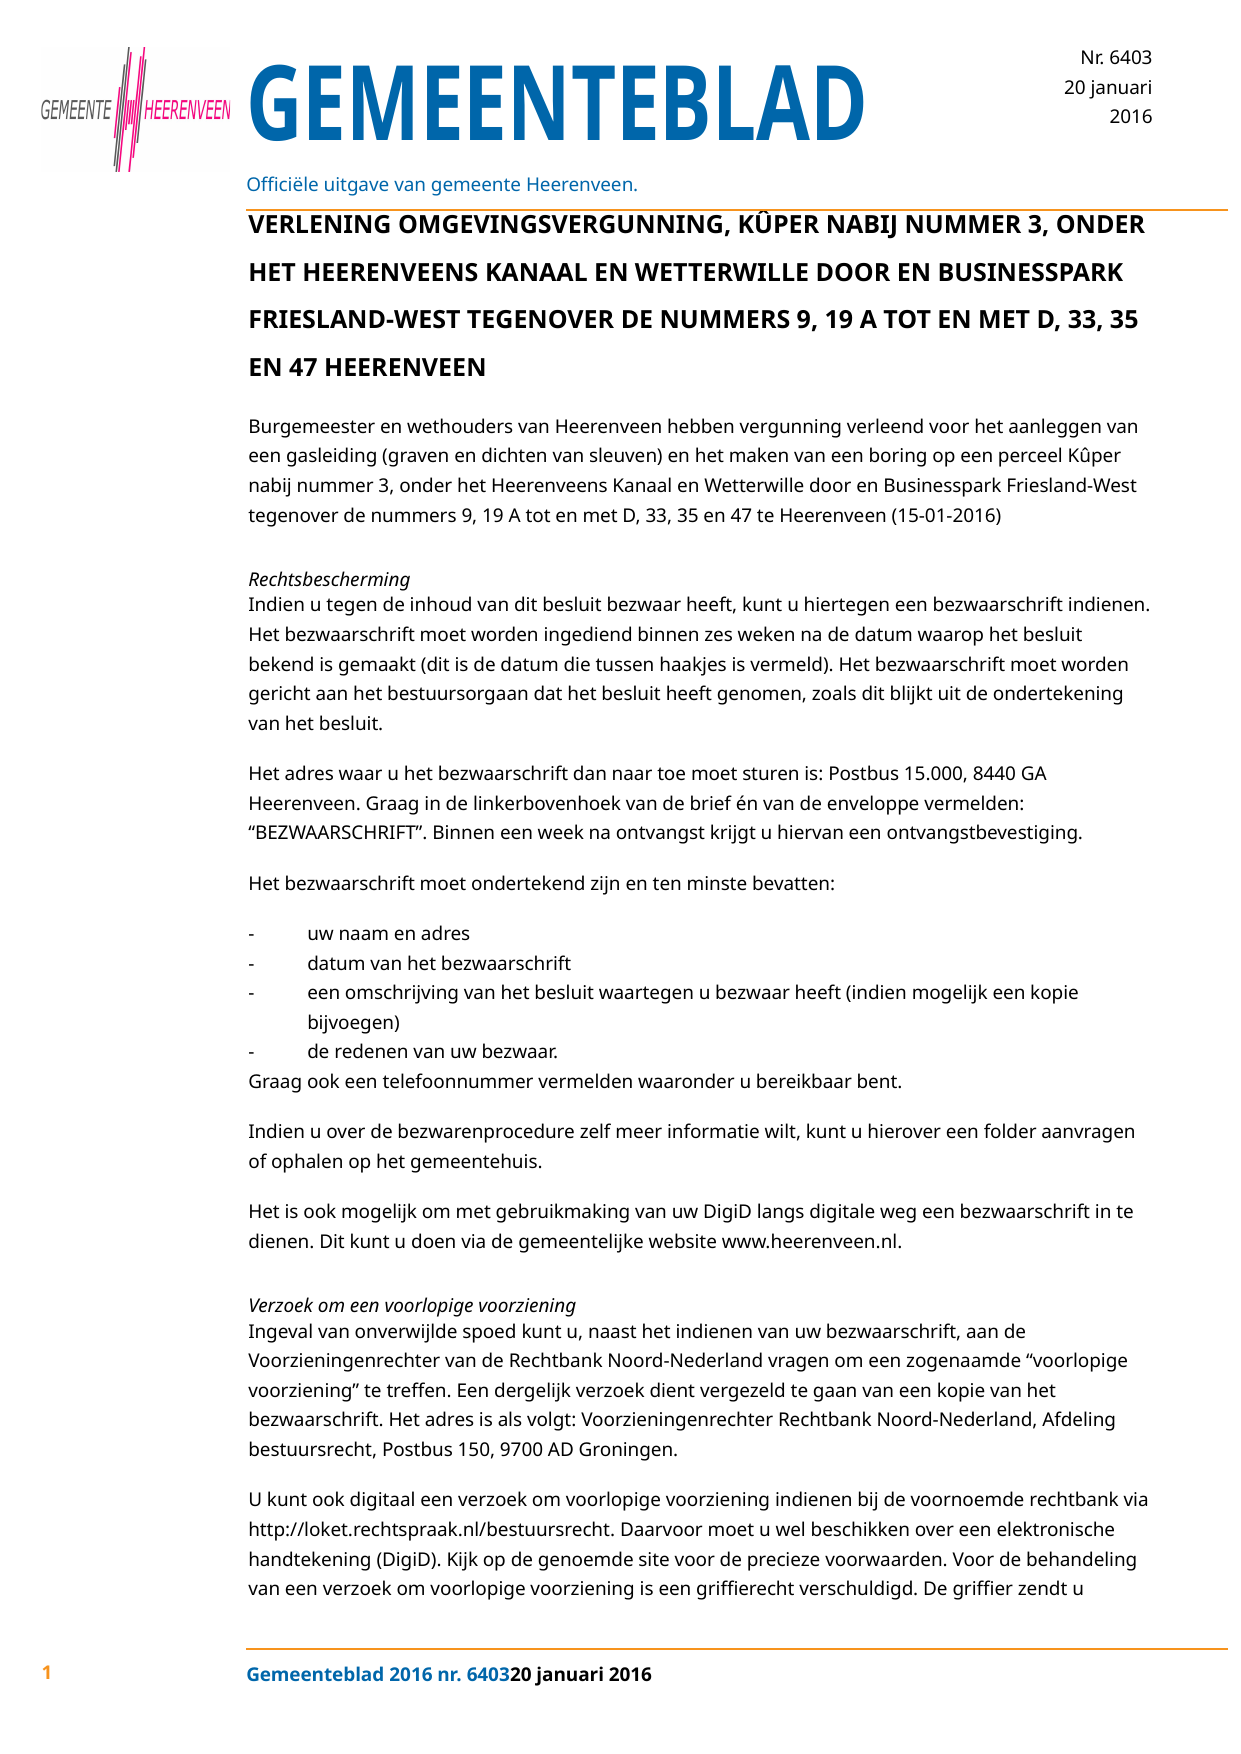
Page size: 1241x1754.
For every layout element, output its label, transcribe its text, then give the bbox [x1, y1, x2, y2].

text Burgemeester en wethouders van Heerenveen hebben vergunning verleend voor het aanleggen van een gasleiding (graven en dichten van sleuven) en het maken van een boring op een perceel Kûper nabij nummer 3, onder het Heerenveens Kanaal en Wetterwille door en Businesspark Friesland-West tegenover de nummers 9, 19 A tot en met D, 33, 35 en 47 te Heerenveen (15-01-2016) [248, 413, 1152, 528]
text Het bezwaarschrift moet ondertekend zijn en ten minste bevatten: [248, 870, 1152, 896]
text Indien u tegen de inhoud van dit besluit bezwaar heeft, kunt u hiertegen een bezwaarschrift indienen. Het bezwaarschrift moet worden ingediend binnen zes weken na de datum waarop het besluit bekend is gemaakt (dit is de datum die tussen haakjes is vermeld). Het bezwaarschrift moet worden gericht aan het bestuursorgaan dat het besluit heeft genomen, zoals dit blijkt uit de ondertekening van het besluit. [248, 592, 1152, 736]
text VERLENING OMGEVINGSVERGUNNING, KÛPER NABIJ NUMMER 3, ONDER HET HEERENVEENS KANAAL EN WETTERWILLE DOOR EN BUSINESSPARK FRIESLAND-WEST TEGENOVER DE NUMMERS 9, 19 A TOT EN MET D, 33, 35 EN 47 HEERENVEEN [248, 211, 1152, 384]
text Ingeval van onverwijlde spoed kunt u, naast het indienen van uw bezwaarschrift, aan de Voorzieningenrechter van de Rechtbank Noord-Nederland vragen om een zogenaamde “voorlopige voorziening” te treffen. Een dergelijk verzoek dient vergezeld te gaan van een kopie van het bezwaarschrift. Het adres is als volgt: Voorzieningenrechter Rechtbank Noord-Nederland, Afdeling bestuursrecht, Postbus 150, 9700 AD Groningen. [248, 1318, 1152, 1462]
text Het adres waar u het bezwaarschrift dan naar toe moet sturen is: Postbus 15.000, 8440 GA Heerenveen. Graag in de linkerbovenhoek van de brief én van de enveloppe vermelden: “BEZWAARSCHRIFT”. Binnen een week na ontvangst krijgt u hiervan een ontvangstbevestiging. [248, 760, 1152, 845]
text Indien u over de bezwarenprocedure zelf meer informatie wilt, kunt u hierover een folder aanvragen of ophalen op het gemeentehuis. [248, 1119, 1152, 1174]
text Het is ook mogelijk om met gebruikmaking van uw DigiD langs digitale weg een bezwaarschrift in te dienen. Dit kunt u doen via de gemeentelijke website www.heerenveen.nl. [248, 1199, 1152, 1254]
text Graag ook een telefoonnummer vermelden waaronder u bereikbaar bent. [248, 1068, 1152, 1094]
list een omschrijving van het besluit waartegen u bezwaar heeft (indien mogelijk een kopie bijvoegen) [248, 979, 1152, 1035]
list uw naam en adres [248, 920, 1152, 946]
picture [41, 47, 231, 172]
list datum van het bezwaarschrift [248, 950, 1152, 976]
text Rechtsbescherming [248, 566, 1152, 592]
text Verzoek om een voorlopige voorziening [248, 1292, 1152, 1318]
text U kunt ook digitaal een verzoek om voorlopige voorziening indienen bij de voornoemde rechtbank via http://loket.rechtspraak.nl/bestuursrecht. Daarvoor moet u wel beschikken over een elektronische handtekening (DigiD). Kijk op de genoemde site voor de precieze voorwaarden. Voor de behandeling van een verzoek om voorlopige voorziening is een griffierecht verschuldigd. De griffier zendt u [248, 1487, 1152, 1601]
list de redenen van uw bezwaar. [248, 1039, 1152, 1064]
